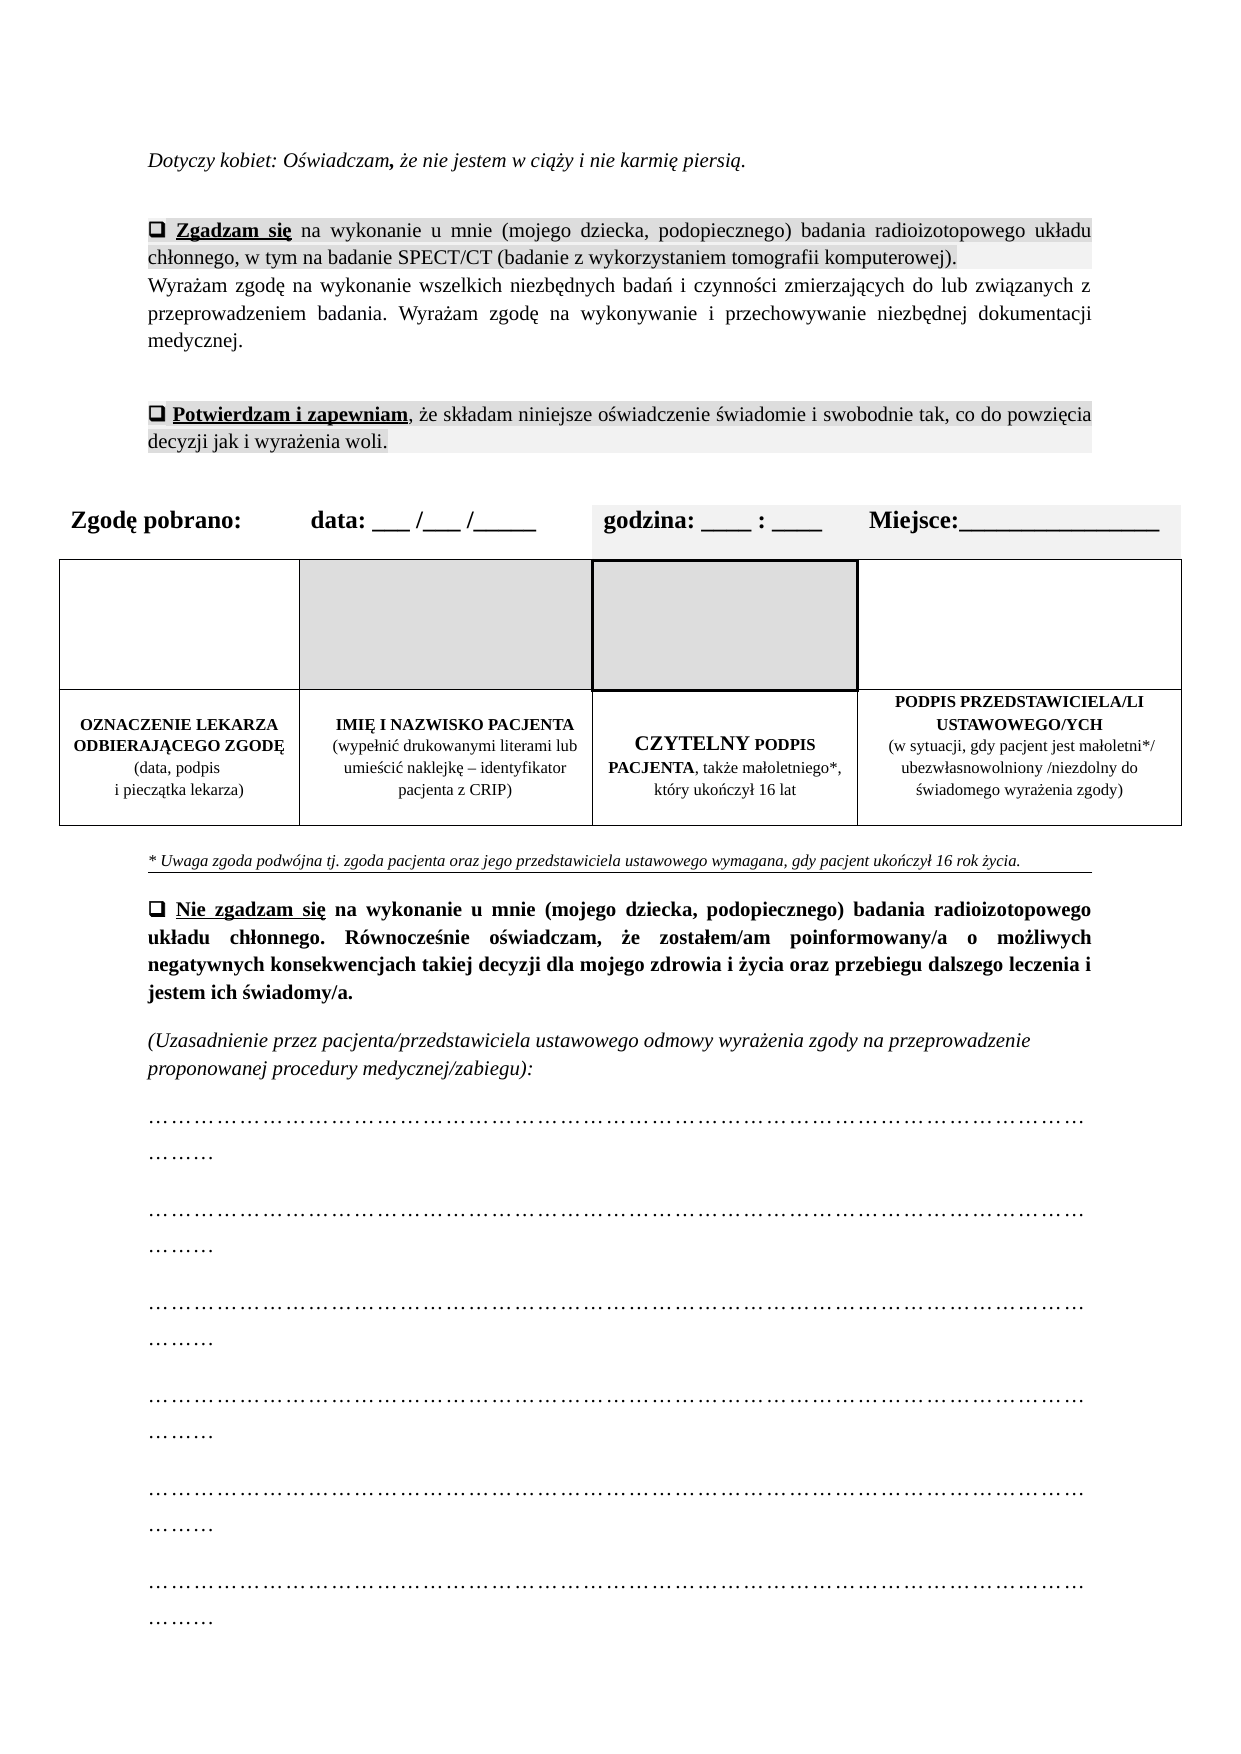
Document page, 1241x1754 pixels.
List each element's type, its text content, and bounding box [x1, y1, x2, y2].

text Wyrażam zgodę na wykonanie wszelkich niezbędnych badań i czynności zmierzających do lub związanych z przeprowadzeniem badania. Wyrażam zgodę na wykonywanie i przechowywanie niezbędnej dokumentacji medycznej. [148, 273, 1092, 352]
table_cell CZYTELNY PODPIS PACJENTA, także małoletniego*, który ukończył 16 lat [593, 692, 857, 824]
table_cell IMIĘ I NAZWISKO PACJENTA (wypełnić drukowanymi literami lub umieścić naklejkę – identyfikator pacjenta z CRIP) [300, 690, 592, 824]
text (Uzasadnienie przez pacjenta/przedstawiciela ustawowego odmowy wyrażenia zgody na przeprowadzenie proponowanej procedury medycznej/zabiegu): [148, 1028, 1092, 1080]
table_cell [60, 560, 299, 689]
text * Uwaga zgoda podwójna tj. zgoda pacjenta oraz jego przedstawiciela ustawowego wymagana, gdy pacjent ukończył 16 rok życia. [148, 851, 1092, 872]
text …………………………………………………………………………………………………………………... [148, 1476, 1092, 1536]
table_cell [594, 562, 856, 689]
text …………………………………………………………………………………………………………………... [148, 1290, 1092, 1350]
table_cell [300, 560, 591, 689]
text  Zgadzam się na wykonanie u mnie (mojego dziecka, podopiecznego) badania radioizotopowego układu chłonnego, w tym na badanie SPECT/CT (badanie z wykorzystaniem tomografii komputerowej). [148, 218, 1092, 269]
table_header data: ___ /___ /_____ [299, 505, 592, 559]
table_header godzina: ____ : ____ [592, 505, 858, 559]
table_cell [859, 560, 1181, 689]
text  Potwierdzam i zapewniam, że składam niniejsze oświadczenie świadomie i swobodnie tak, co do powzięcia decyzji jak i wyrażenia woli. [148, 401, 1092, 453]
table_cell OZNACZENIE LEKARZA ODBIERAJĄCEGO ZGODĘ (data, podpis i pieczątka lekarza) [60, 690, 299, 824]
text …………………………………………………………………………………………………………………... [148, 1104, 1092, 1164]
text …………………………………………………………………………………………………………………... [148, 1383, 1092, 1443]
table_header Miejsce:________________ [858, 505, 1181, 559]
text …………………………………………………………………………………………………………………... [148, 1569, 1092, 1629]
text Dotyczy kobiet: Oświadczam, że nie jestem w ciąży i nie karmię piersią. [148, 148, 1092, 172]
table_cell PODPIS PRZEDSTAWICIELA/LI USTAWOWEGO/YCH (w sytuacji, gdy pacjent jest małoletni*/ ubezwłasnowolniony /niezdolny do świadomego wyrażenia zgody) [858, 690, 1181, 824]
table_header Zgodę pobrano: [59, 505, 299, 559]
text  Nie zgadzam się na wykonanie u mnie (mojego dziecka, podopiecznego) badania radioizotopowego układu chłonnego. Równocześnie oświadczam, że zostałem/am poinformowany/a o możliwych negatywnych konsekwencjach takiej decyzji dla mojego zdrowia i życia oraz przebiegu dalszego leczenia i jestem ich świadomy/a. [148, 897, 1092, 1004]
text …………………………………………………………………………………………………………………... [148, 1197, 1092, 1257]
